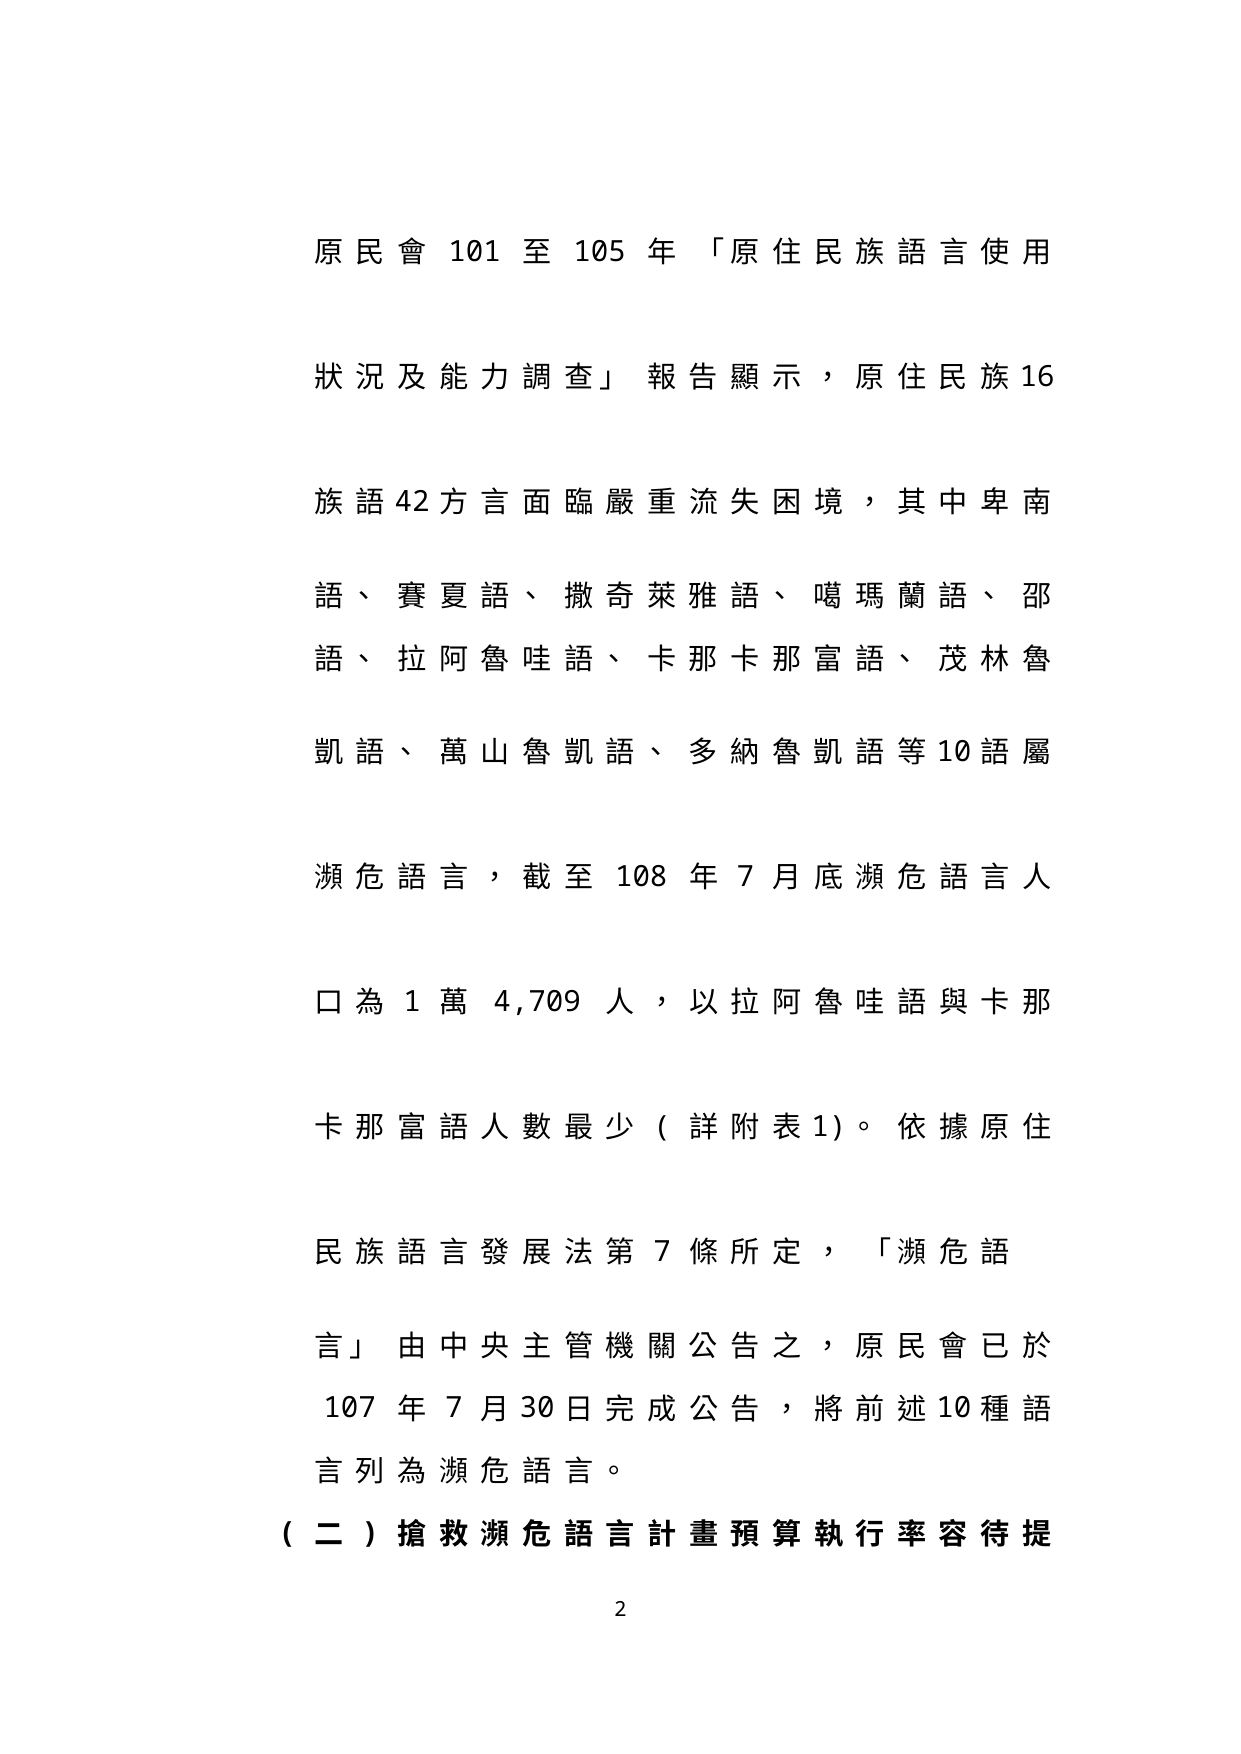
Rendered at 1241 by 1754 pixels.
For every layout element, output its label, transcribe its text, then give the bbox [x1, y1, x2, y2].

text 原民會101至105年「原住民族語言使用狀況及能力調查」報告顯示，原住民族16族語42方言面臨嚴重流失困境，其中卑南語、賽夏語、撒奇萊雅語、噶瑪蘭語、邵語、拉阿魯哇語、卡那卡那富語、茂林魯凱語、萬山魯凱語、多納魯凱語等10語屬瀕危語言，截至108年7月底瀕危語言人口為1萬4,709人，以拉阿魯哇語與卡那卡那富語人數最少(詳附表1)。依據原住民族語言發展法第7條所定，「瀕危語言」由中央主管機關公告之，原民會已於107年7月30日完成公告，將前述10種語言列為瀕危語言。 [271, 177, 1058, 1490]
text (二)搶救瀕危語言計畫預算執行率容待提 [242, 1490, 1058, 1552]
